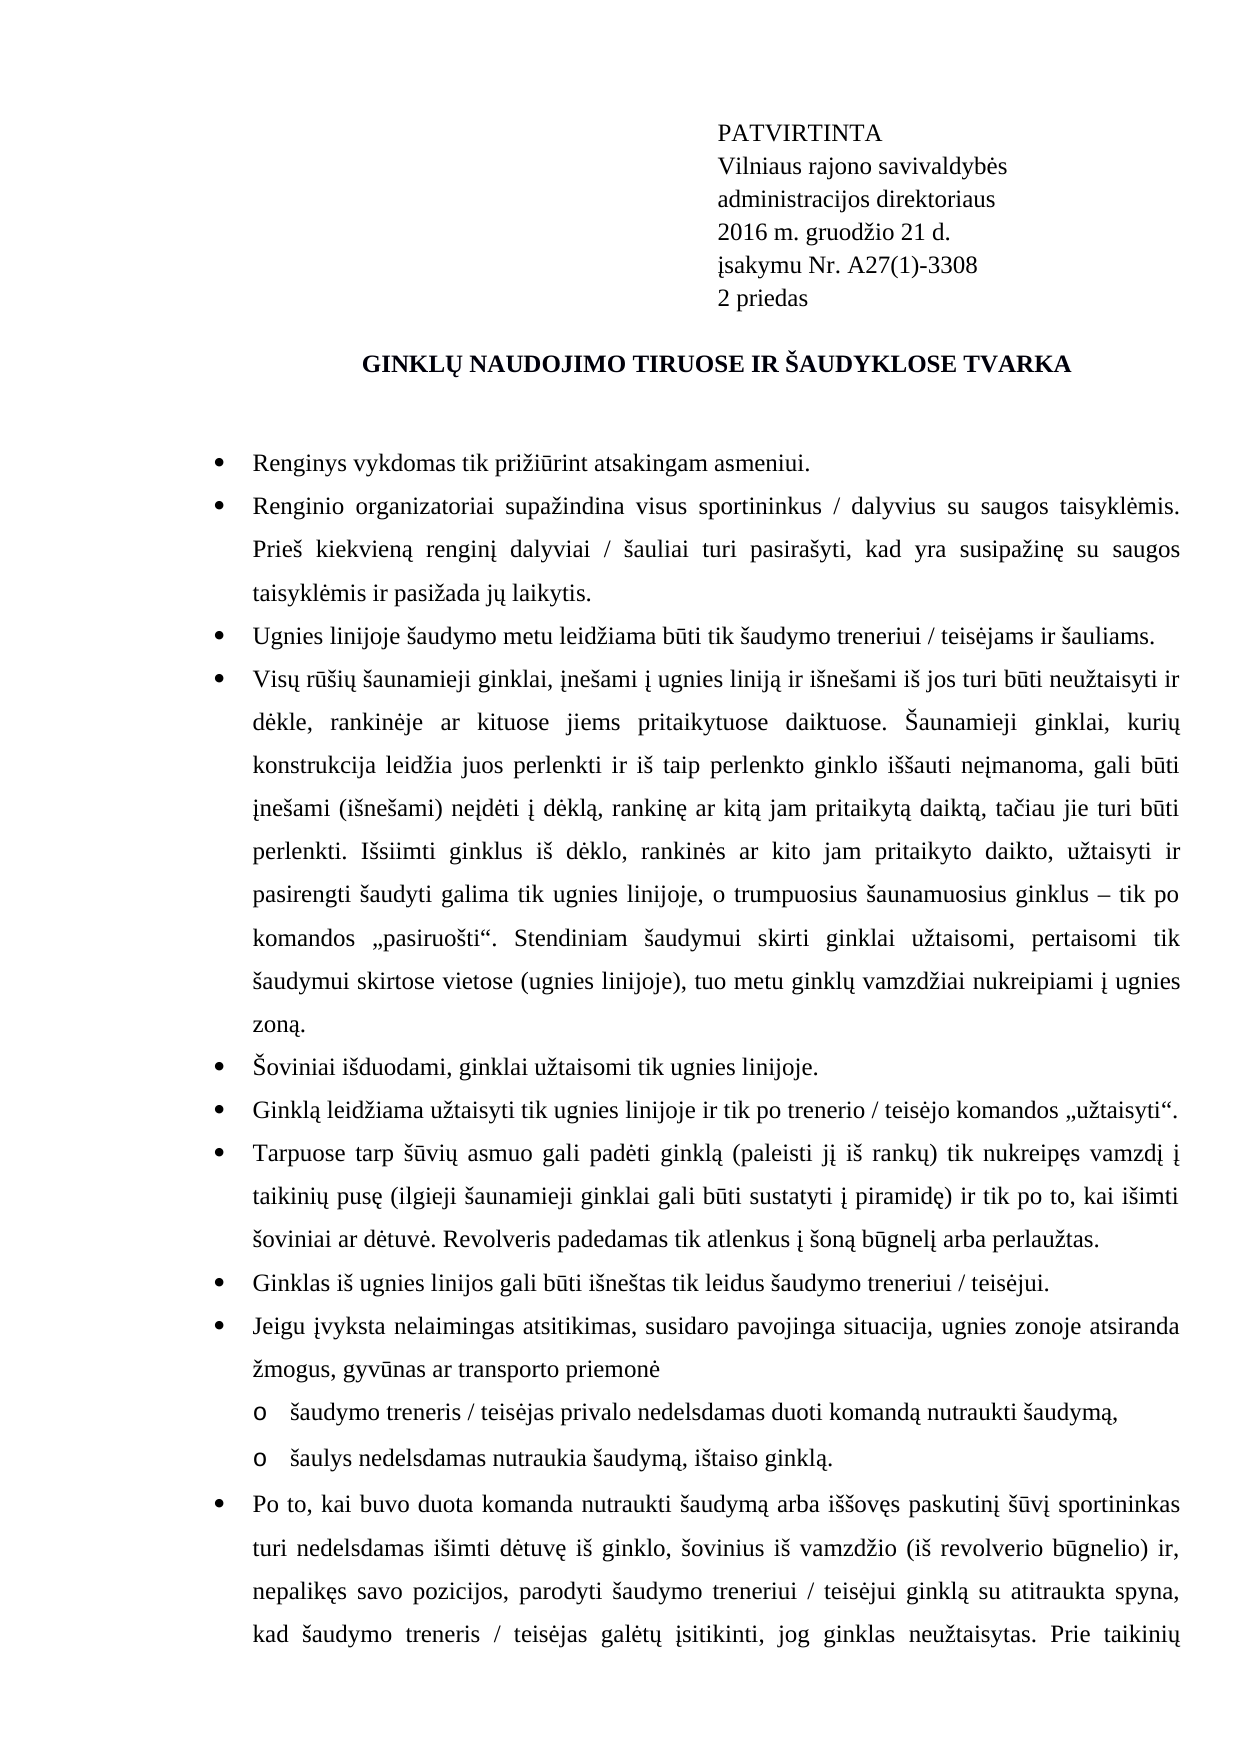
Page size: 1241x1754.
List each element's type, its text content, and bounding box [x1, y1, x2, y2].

text Vilniaus rajono savivaldybės [582, 151, 1181, 180]
text  Po to, kai buvo duota komanda nutraukti šaudymą arba iššovęs paskutinį šūvį sportininkas turi nedelsdamas išimti dėtuvę iš ginklo, šovinius iš vamzdžio (iš revolverio būgnelio) ir, nepalikęs savo pozicijos, parodyti šaudymo treneriui / teisėjui ginklą su atitraukta spyna, kad šaudymo treneris / teisėjas galėtų įsitikinti, jog ginklas neužtaisytas. Prie taikinių [215, 1489, 1181, 1648]
text  Visų rūšių šaunamieji ginklai, įnešami į ugnies liniją ir išnešami iš jos turi būti neužtaisyti ir dėkle, rankinėje ar kituose jiems pritaikytuose daiktuose. Šaunamieji ginklai, kurių konstrukcija leidžia juos perlenkti ir iš taip perlenkto ginklo iššauti neįmanoma, gali būti įnešami (išnešami) neįdėti į dėklą, rankinę ar kitą jam pritaikytą daiktą, tačiau jie turi būti perlenkti. Išsiimti ginklus iš dėklo, rankinės ar kito jam pritaikyto daikto, užtaisyti ir pasirengti šaudyti galima tik ugnies linijoje, o trumpuosius šaunamuosius ginklus – tik po komandos „pasiruošti“. Stendiniam šaudymui skirti ginklai užtaisomi, pertaisomi tik šaudymui skirtose vietose (ugnies linijoje), tuo metu ginklų vamzdžiai nukreipiami į ugnies zoną. [215, 664, 1181, 1038]
text  Renginio organizatoriai supažindina visus sportininkus / dalyvius su saugos taisyklėmis. Prieš kiekvieną renginį dalyviai / šauliai turi pasirašyti, kad yra susipažinę su saugos taisyklėmis ir pasižada jų laikytis. [215, 491, 1181, 606]
text  Renginys vykdomas tik prižiūrint atsakingam asmeniui. [215, 448, 1181, 477]
text administracijos direktoriaus [582, 184, 1181, 213]
text  Tarpuose tarp šūvių asmuo gali padėti ginklą (paleisti jį iš rankų) tik nukreipęs vamzdį į taikinių pusę (ilgieji šaunamieji ginklai gali būti sustatyti į piramidę) ir tik po to, kai išimti šoviniai ar dėtuvė. Revolveris padedamas tik atlenkus į šoną būgnelį arba perlaužtas. [215, 1138, 1181, 1253]
text PATVIRTINTA [582, 118, 1181, 147]
text  Jeigu įvyksta nelaimingas atsitikimas, susidaro pavojinga situacija, ugnies zonoje atsiranda žmogus, gyvūnas ar transporto priemonė [215, 1311, 1181, 1383]
text o šaudymo treneris / teisėjas privalo nedelsdamas duoti komandą nutraukti šaudymą, [252, 1397, 1181, 1428]
text  Ugnies linijoje šaudymo metu leidžiama būti tik šaudymo treneriui / teisėjams ir šauliams. [215, 621, 1181, 649]
text  Šoviniai išduodami, ginklai užtaisomi tik ugnies linijoje. [215, 1052, 1181, 1081]
text  Ginklą leidžiama užtaisyti tik ugnies linijoje ir tik po trenerio / teisėjo komandos „užtaisyti“. [215, 1095, 1181, 1124]
text o šaulys nedelsdamas nutraukia šaudymą, ištaiso ginklą. [252, 1443, 1181, 1474]
text įsakymu Nr. A27(1)-3308 [717, 250, 1181, 279]
text 2 priedas [717, 283, 1181, 312]
text 2016 m. gruodžio 21 d. [717, 217, 1181, 246]
text GINKLŲ NAUDOJIMO TIRUOSE IR ŠAUDYKLOSE TVARKA [252, 349, 1181, 378]
text  Ginklas iš ugnies linijos gali būti išneštas tik leidus šaudymo treneriui / teisėjui. [215, 1268, 1181, 1296]
